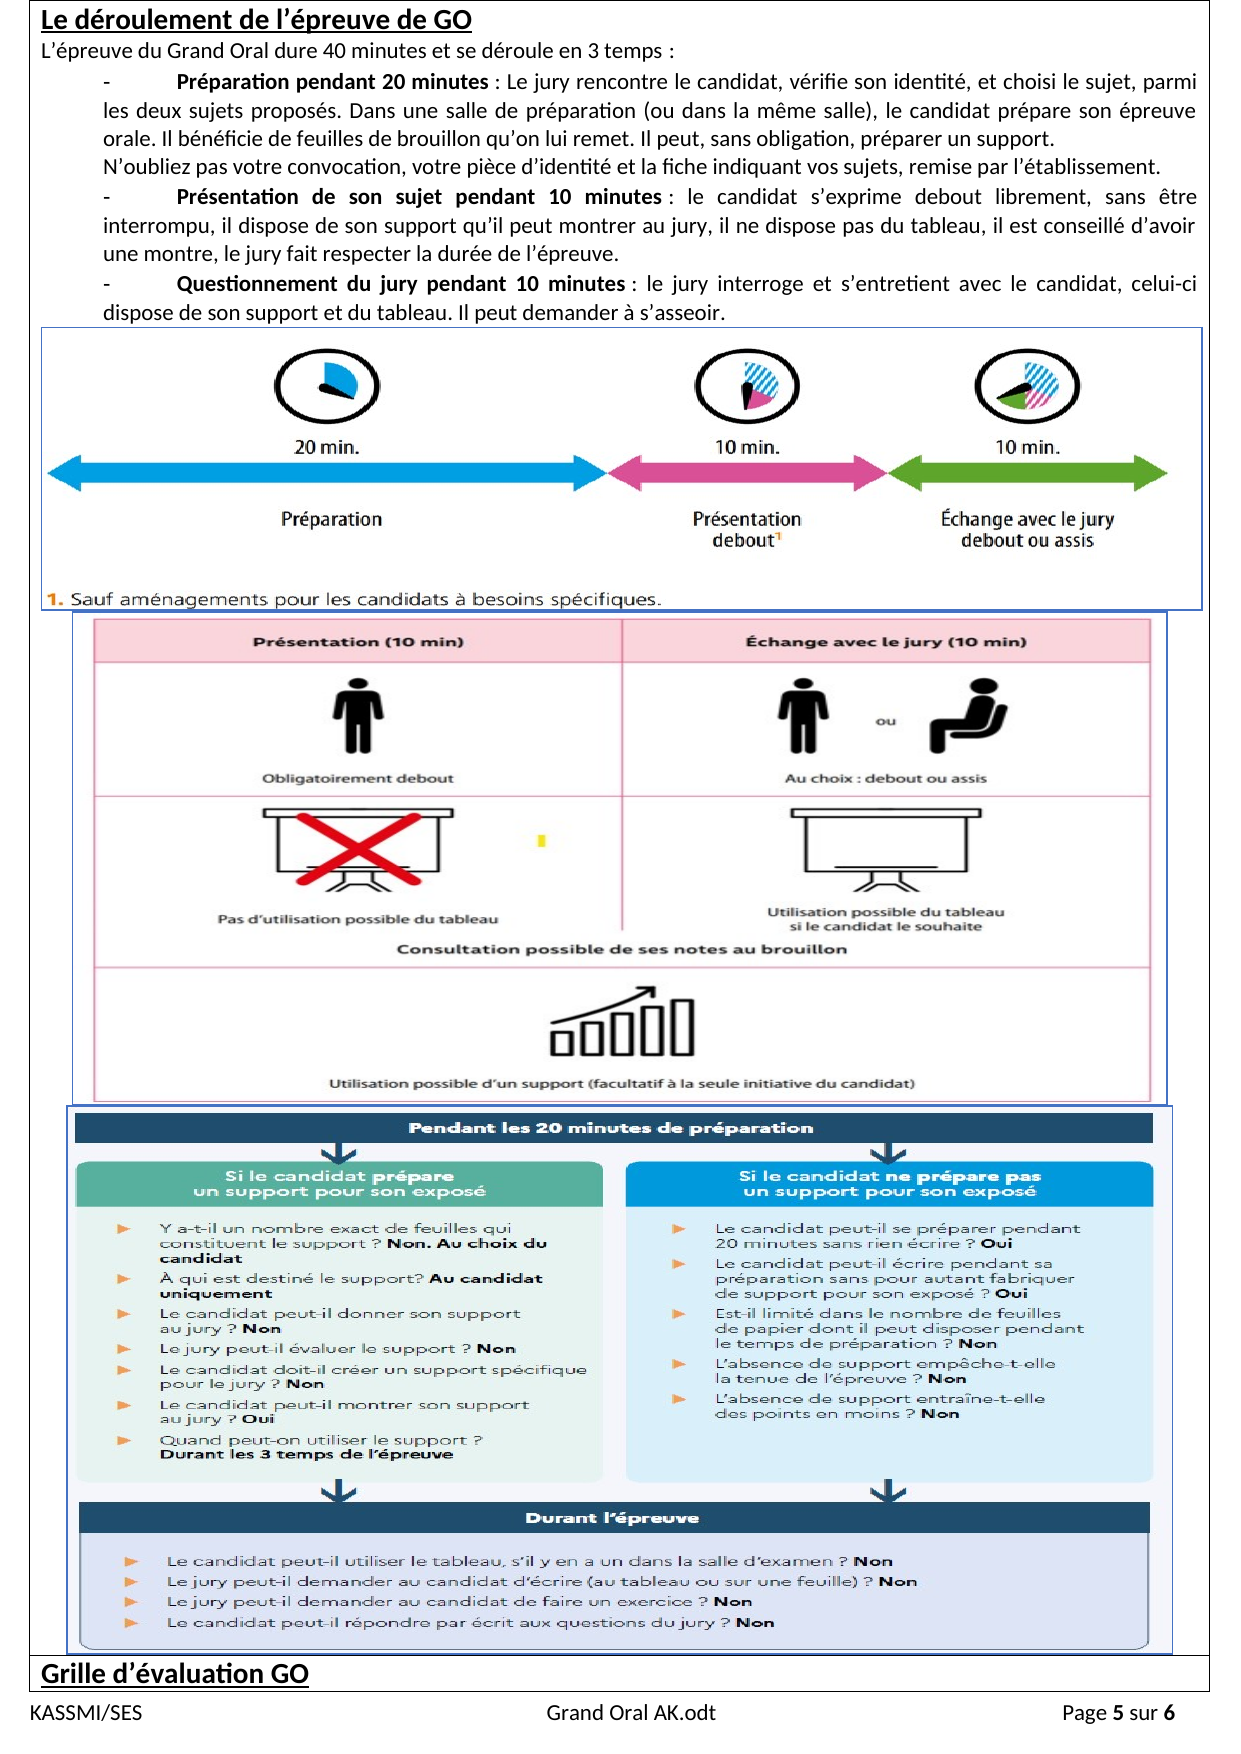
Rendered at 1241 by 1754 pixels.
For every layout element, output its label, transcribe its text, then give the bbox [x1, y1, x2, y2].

table_cell Grille d’évaluation GO [30, 1656, 1209, 1691]
picture [42, 328, 1201, 609]
picture [68, 1107, 1172, 1653]
table_cell Le déroulement de l’épreuve de GO L’épreuve du Grand Oral dure 40 minutes et se déroule en 3 temps : Préparation pendant 20 minutes : Le jury rencontre le candidat, vérifie son identité, et choisi le sujet, parmi les deux sujets proposés. Dans une salle de préparation (ou dans la même salle), le candidat prépare son épreuve orale. Il bénéficie de feuilles de brouillon qu’on lui remet. Il peut, sans obligation, préparer un support. N’oubliez pas votre convocation, votre pièce d’identité et la fiche indiquant vos sujets, remise par l’établissement. Présentation de son sujet pendant 10 minutes : le candidat s’exprime debout librement, sans être interrompu, il dispose de son support qu’il peut montrer au jury, il ne dispose pas du tableau, il est conseillé d’avoir une montre, le jury fait respecter la durée de l’épreuve. Questionnement du jury pendant 10 minutes : le jury interroge et s’entretient avec le candidat, celui-ci dispose de son support et du tableau. Il peut demander à s’asseoir. [30, 1, 1209, 1654]
picture [73, 613, 1166, 1104]
